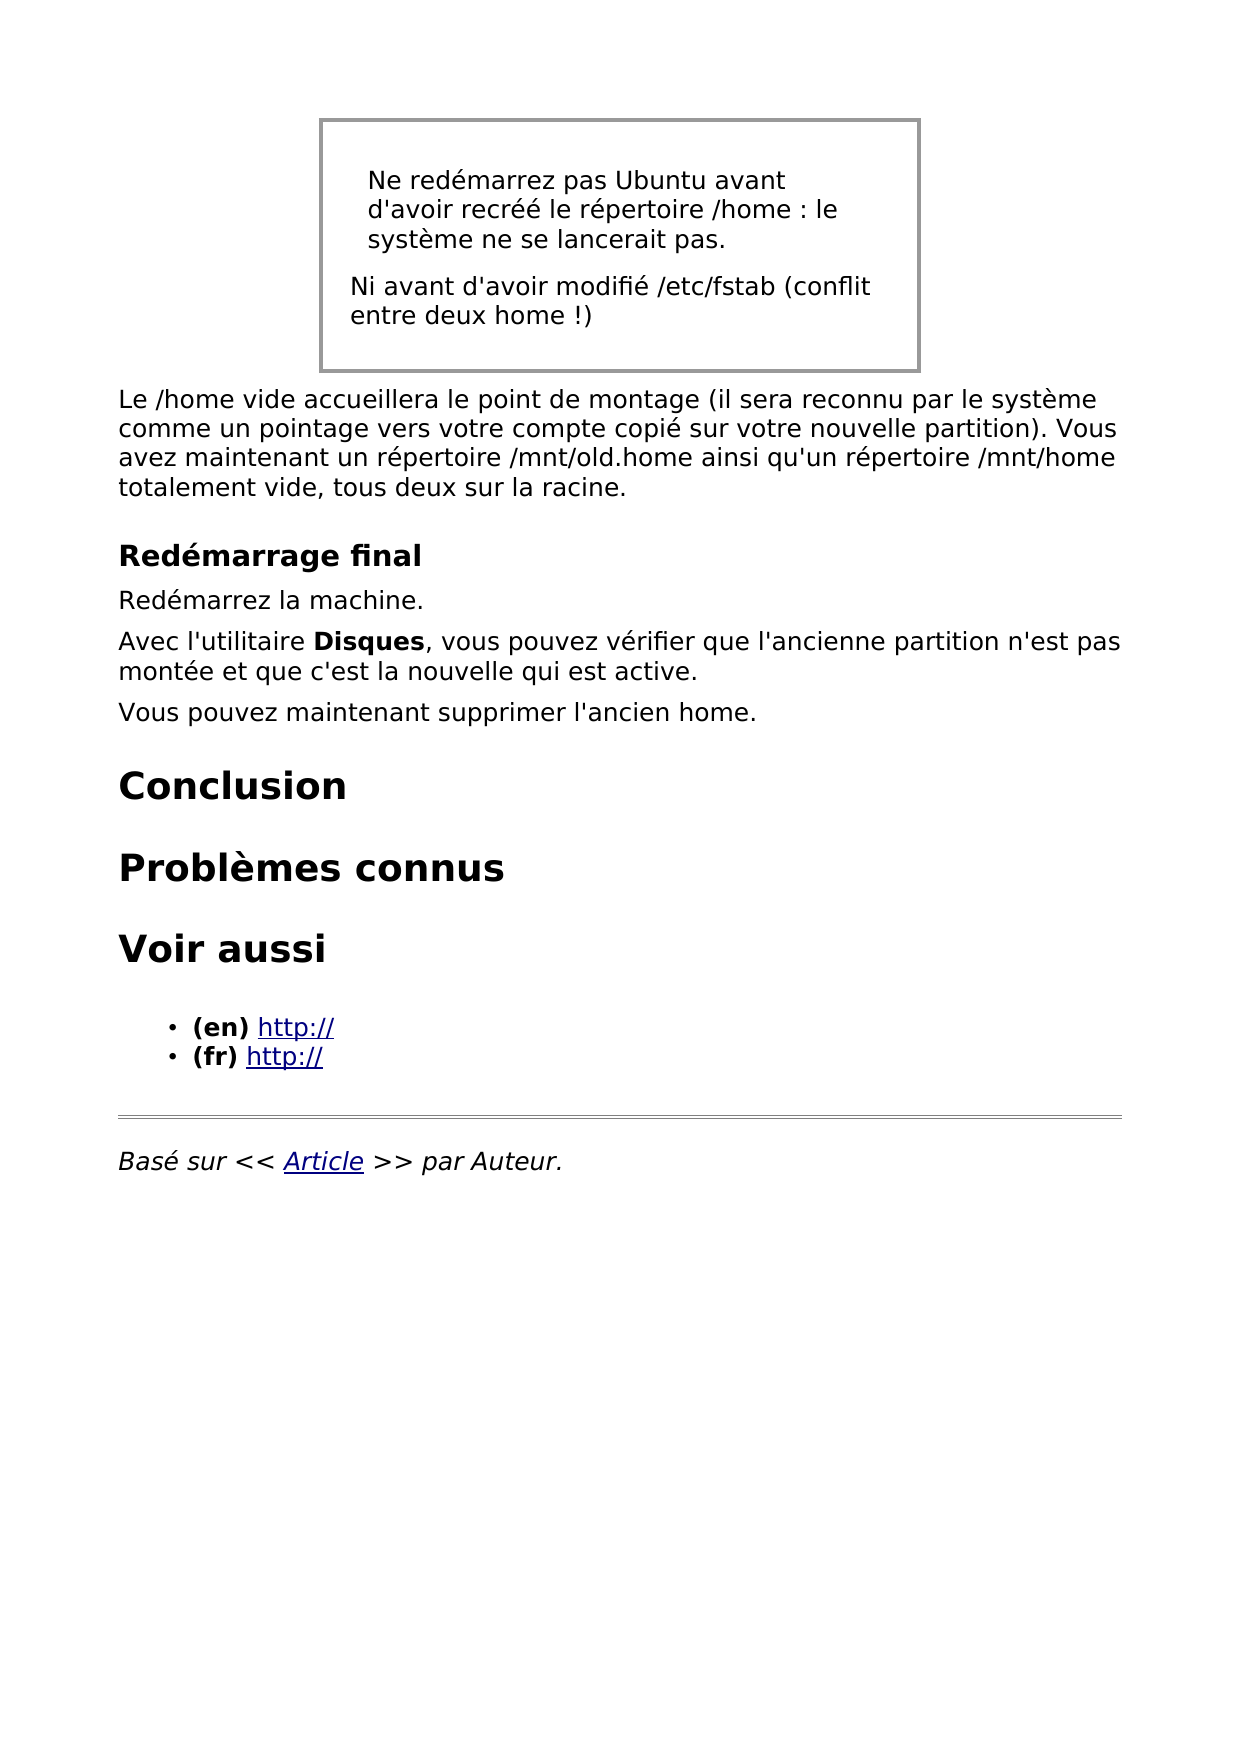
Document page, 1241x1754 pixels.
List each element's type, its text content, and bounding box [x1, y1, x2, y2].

table_header Ne redémarrez pas Ubuntu avant d'avoir recréé le répertoire /home : le système ne se lancerait pas. Ni avant d'avoir modifié /etc/fstab (conflit entre deux home !) [332, 131, 908, 360]
text Redémarrez la machine. [118, 586, 1122, 615]
text Vous pouvez maintenant supprimer l'ancien home. [118, 698, 1122, 727]
list (en) http:// [177, 1013, 1122, 1042]
list (fr) http:// [177, 1042, 1122, 1071]
text Basé sur << Article >> par Auteur. [118, 1147, 1122, 1176]
subtitle Voir aussi [118, 927, 1122, 971]
subtitle Conclusion [118, 765, 1122, 809]
subtitle Problèmes connus [118, 846, 1122, 890]
subtitle Redémarrage final [118, 539, 1122, 573]
text Avec l'utilitaire Disques, vous pouvez vérifier que l'ancienne partition n'est pas montée et que c'est la nouvelle qui est active. [118, 627, 1122, 686]
text Le /home vide accueillera le point de montage (il sera reconnu par le système comme un pointage vers votre compte copié sur votre nouvelle partition). Vous avez maintenant un répertoire /mnt/old.home ainsi qu'un répertoire /mnt/home totalement vide, tous deux sur la racine. [118, 118, 1122, 502]
